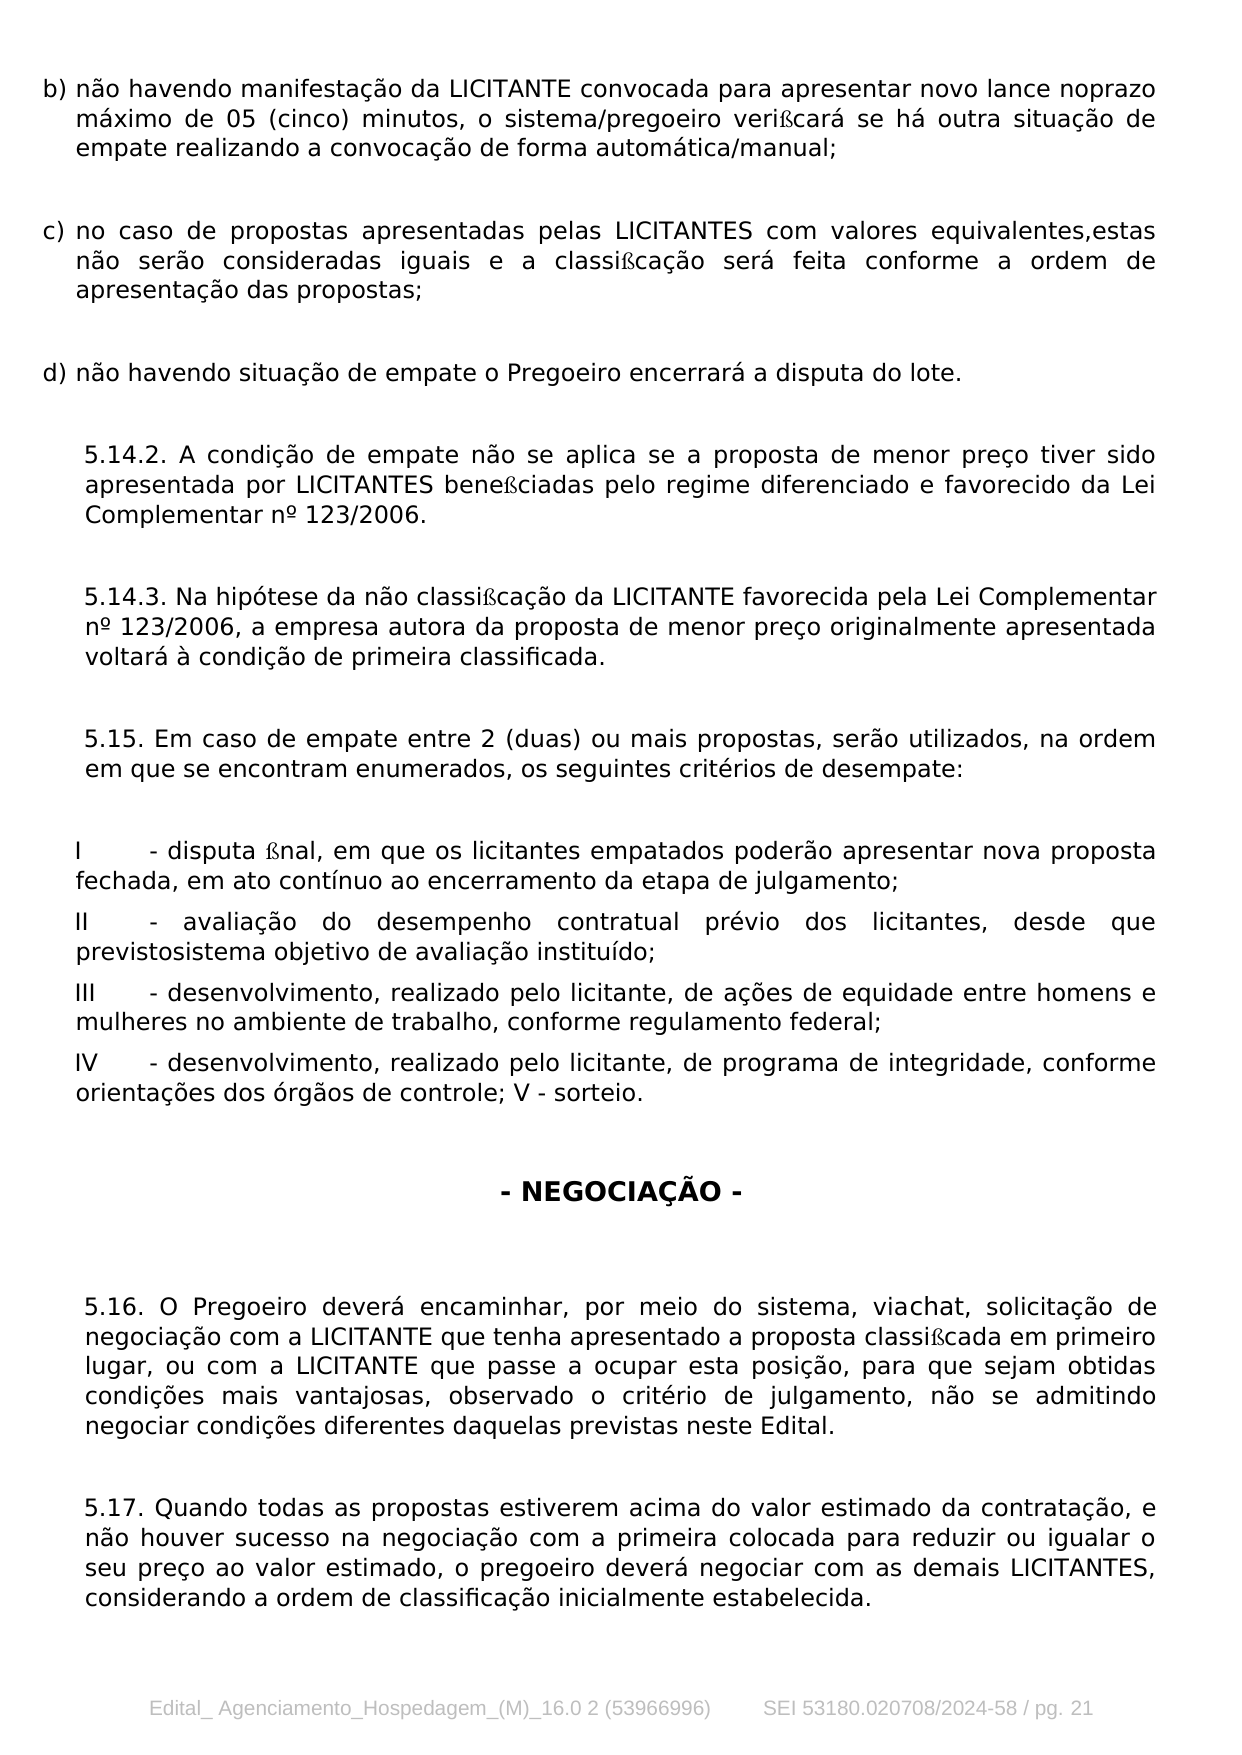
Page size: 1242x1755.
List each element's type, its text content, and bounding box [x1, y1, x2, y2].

list - avaliação do desempenho contratual prévio dos licitantes, desde que previstosistema objetivo de avaliação instituído; [74, 908, 1158, 966]
list ‑ desenvolvimento, realizado pelo licitante, de ações de equidade entre homens e mulheres no ambiente de trabalho, conforme regulamento federal; [74, 979, 1158, 1036]
list não havendo manifestação da LICITANTE convocada para apresentar novo lance noprazo máximo de 05 (cinco) minutos, o sistema/pregoeiro vericará se há outra situação de empate realizando a convocação de forma automática/manual; [42, 75, 1158, 162]
list ‑ desenvolvimento, realizado pelo licitante, de programa de integridade, conforme orientações dos órgãos de controle; V - sorteio. [74, 1049, 1158, 1107]
text 5.16. O Pregoeiro deverá encaminhar, por meio do sistema, viachat, solicitação de negociação com a LICITANTE que tenha apresentado a proposta classicada em primeiro lugar, ou com a LICITANTE que passe a ocupar esta posição, para que sejam obtidas condições mais vantajosas, observado o critério de julgamento, não se admitindo negociar condições diferentes daquelas previstas neste Edital. [83, 1292, 1158, 1440]
text 5.14.3. Na hipótese da não classicação da LICITANTE favorecida pela Lei Complementar nº 123/2006, a empresa autora da proposta de menor preço originalmente apresentada voltará à condição de primeira classificada. [83, 583, 1158, 671]
subtitle - NEGOCIAÇÃO - [85, 1176, 1157, 1208]
text 5.15. Em caso de empate entre 2 (duas) ou mais propostas, serão utilizados, na ordem em que se encontram enumerados, os seguintes critérios de desempate: [83, 725, 1158, 783]
list não havendo situação de empate o Pregoeiro encerrará a disputa do lote. [42, 359, 1158, 387]
text 5.17. Quando todas as propostas estiverem acima do valor estimado da contratação, e não houver sucesso na negociação com a primeira colocada para reduzir ou igualar o seu preço ao valor estimado, o pregoeiro deverá negociar com as demais LICITANTES, considerando a ordem de classificação inicialmente estabelecida. [83, 1494, 1158, 1612]
text 5.14.2. A condição de empate não se aplica se a proposta de menor preço tiver sido apresentada por LICITANTES beneciadas pelo regime diferenciado e favorecido da Lei Complementar nº 123/2006. [83, 441, 1158, 529]
list - disputa nal, em que os licitantes empatados poderão apresentar nova proposta fechada, em ato contínuo ao encerramento da etapa de julgamento; [74, 837, 1158, 895]
list no caso de propostas apresentadas pelas LICITANTES com valores equivalentes,estas não serão consideradas iguais e a classicação será feita conforme a ordem de apresentação das propostas; [42, 217, 1158, 304]
